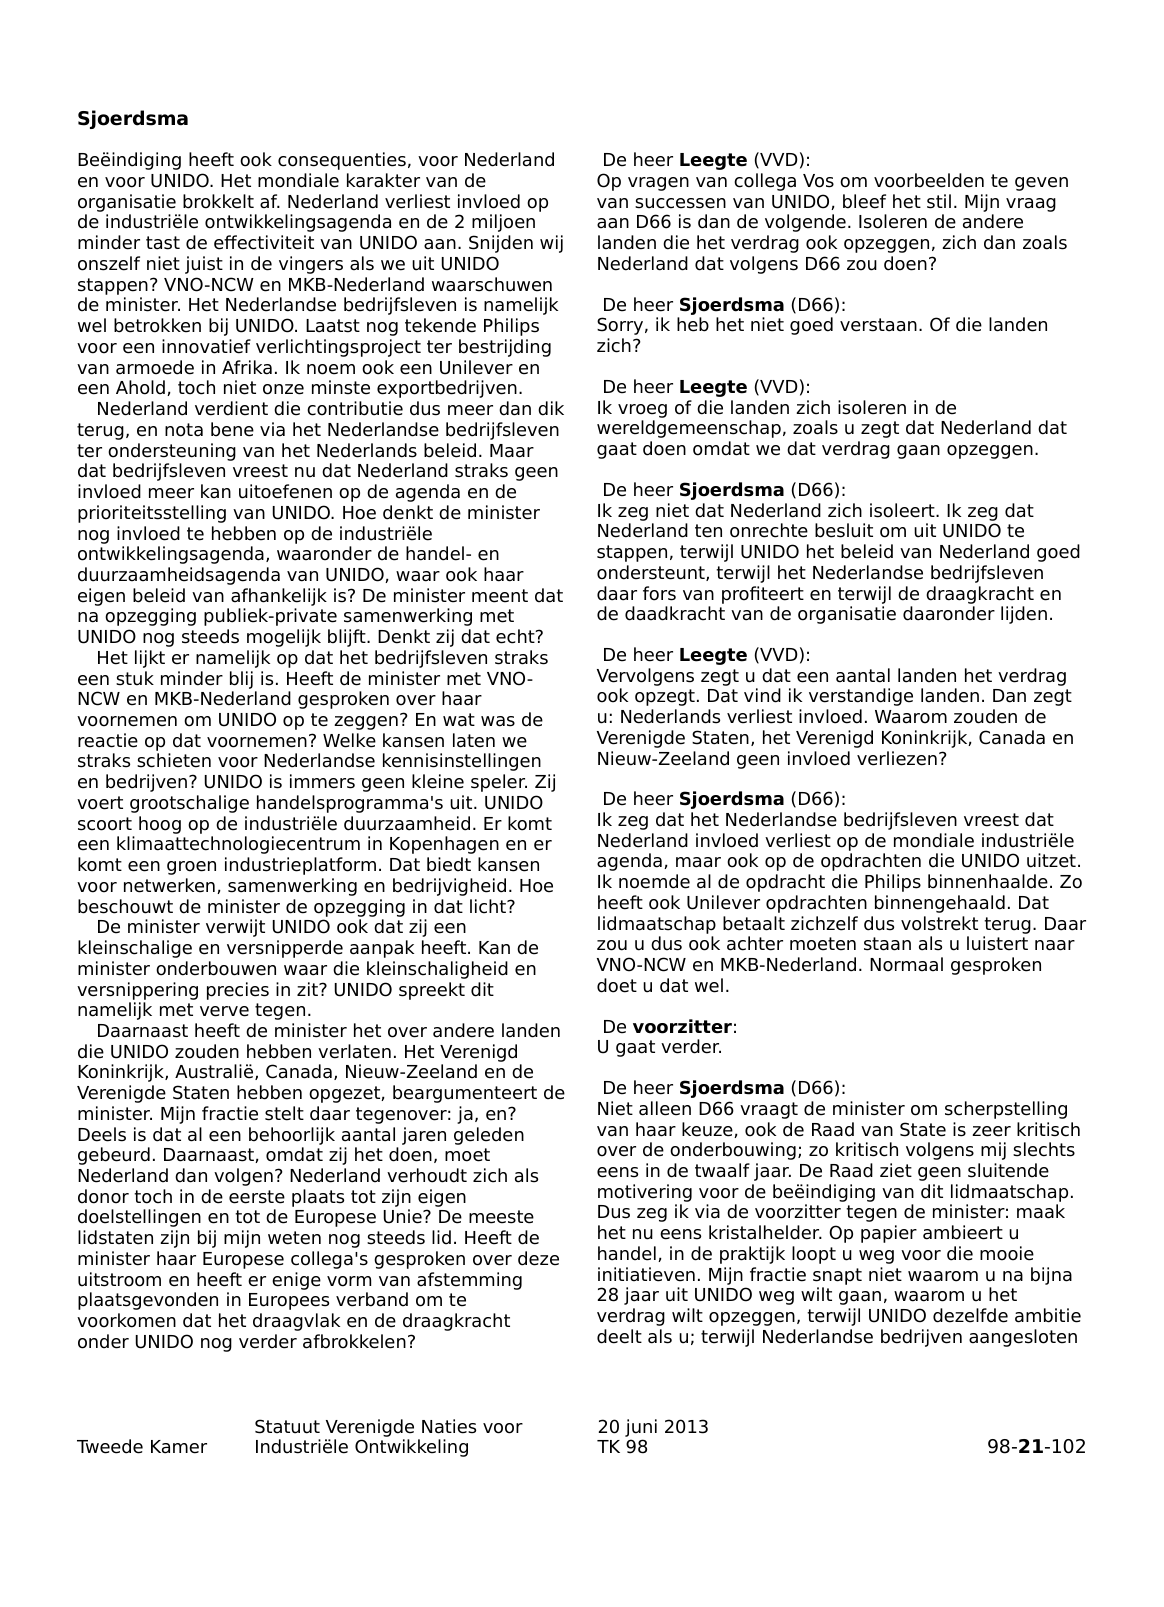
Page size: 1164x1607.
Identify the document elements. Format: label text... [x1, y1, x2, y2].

text De heer Sjoerdsma (D66): [596, 294, 1087, 315]
text De heer Leegte (VVD): [596, 377, 1087, 397]
text De heer Sjoerdsma (D66): [596, 480, 1087, 500]
text De heer Leegte (VVD): [596, 645, 1087, 666]
text Ik zeg dat het Nederlandse bedrijfsleven vreest dat Nederland invloed verliest op de mondiale industriële agenda, maar ook op de opdrachten die UNIDO uitzet. Ik noemde al de opdracht die Philips binnenhaalde. Zo heeft ook Unilever opdrachten binnengehaald. Dat lidmaatschap betaalt zichzelf dus volstrekt terug. Daar zou u dus ook achter moeten staan als u luistert naar VNO-NCW en MKB-Nederland. Normaal gesproken doet u dat wel. [596, 810, 1087, 996]
text Niet alleen D66 vraagt de minister om scherpstelling van haar keuze, ook de Raad van State is zeer kritisch over de onderbouwing; zo kritisch volgens mij slechts eens in de twaalf jaar. De Raad ziet geen sluitende motivering voor de beëindiging van dit lidmaatschap. Dus zeg ik via de voorzitter tegen de minister: maak het nu eens kristalhelder. Op papier ambieert u handel, in de praktijk loopt u weg voor die mooie initiatieven. Mijn fractie snapt niet waarom u na bijna 28 jaar uit UNIDO weg wilt gaan, waarom u het verdrag wilt opzeggen, terwijl UNIDO dezelfde ambitie deelt als u; terwijl Nederlandse bedrijven aangesloten [596, 1099, 1087, 1347]
text Nederland verdient die contributie dus meer dan dik terug, en nota bene via het Nederlandse bedrijfsleven ter ondersteuning van het Nederlands beleid. Maar dat bedrijfsleven vreest nu dat Nederland straks geen invloed meer kan uitoefenen op de agenda en de prioriteitsstelling van UNIDO. Hoe denkt de minister nog invloed te hebben op de industriële ontwikkelingsagenda, waaronder de handel- en duurzaamheidsagenda van UNIDO, waar ook haar eigen beleid van afhankelijk is? De minister meent dat na opzegging publiek-private samenwerking met UNIDO nog steeds mogelijk blijft. Denkt zij dat echt? [77, 399, 567, 648]
text Daarnaast heeft de minister het over andere landen die UNIDO zouden hebben verlaten. Het Verenigd Koninkrijk, Australië, Canada, Nieuw-Zeeland en de Verenigde Staten hebben opgezet, beargumenteert de minister. Mijn fractie stelt daar tegenover: ja, en? Deels is dat al een behoorlijk aantal jaren geleden gebeurd. Daarnaast, omdat zij het doen, moet Nederland dan volgen? Nederland verhoudt zich als donor toch in de eerste plaats tot zijn eigen doelstellingen en tot de Europese Unie? De meeste lidstaten zijn bij mijn weten nog steeds lid. Heeft de minister haar Europese collega's gesproken over deze uitstroom en heeft er enige vorm van afstemming plaatsgevonden in Europees verband om te voorkomen dat het draagvlak en de draagkracht onder UNIDO nog verder afbrokkelen? [77, 1021, 567, 1352]
text Op vragen van collega Vos om voorbeelden te geven van successen van UNIDO, bleef het stil. Mijn vraag aan D66 is dan de volgende. Isoleren de andere landen die het verdrag ook opzeggen, zich dan zoals Nederland dat volgens D66 zou doen? [596, 171, 1087, 274]
text U gaat verder. [596, 1037, 1087, 1058]
text Het lijkt er namelijk op dat het bedrijfsleven straks een stuk minder blij is. Heeft de minister met VNO-NCW en MKB-Nederland gesproken over haar voornemen om UNIDO op te zeggen? En wat was de reactie op dat voornemen? Welke kansen laten we straks schieten voor Nederlandse kennisinstellingen en bedrijven? UNIDO is immers geen kleine speler. Zij voert grootschalige handelsprogramma's uit. UNIDO scoort hoog op de industriële duurzaamheid. Er komt een klimaattechnologiecentrum in Kopenhagen en er komt een groen industrieplatform. Dat biedt kansen voor netwerken, samenwerking en bedrijvigheid. Hoe beschouwt de minister de opzegging in dat licht? [77, 648, 567, 917]
text Ik vroeg of die landen zich isoleren in de wereldgemeenschap, zoals u zegt dat Nederland dat gaat doen omdat we dat verdrag gaan opzeggen. [596, 397, 1087, 460]
text De minister verwijt UNIDO ook dat zij een kleinschalige en versnipperde aanpak heeft. Kan de minister onderbouwen waar die kleinschaligheid en versnippering precies in zit? UNIDO spreekt dit namelijk met verve tegen. [77, 917, 567, 1021]
text Sorry, ik heb het niet goed verstaan. Of die landen zich? [596, 315, 1087, 357]
text De heer Sjoerdsma (D66): [596, 789, 1087, 810]
text De voorzitter: [596, 1016, 1087, 1037]
text De heer Leegte (VVD): [596, 150, 1087, 171]
text Beëindiging heeft ook consequenties, voor Nederland en voor UNIDO. Het mondiale karakter van de organisatie brokkelt af. Nederland verliest invloed op de industriële ontwikkelingsagenda en de 2 miljoen minder tast de effectiviteit van UNIDO aan. Snijden wij onszelf niet juist in de vingers als we uit UNIDO stappen? VNO-NCW en MKB-Nederland waarschuwen de minister. Het Nederlandse bedrijfsleven is namelijk wel betrokken bij UNIDO. Laatst nog tekende Philips voor een innovatief verlichtingsproject ter bestrijding van armoede in Afrika. Ik noem ook een Unilever en een Ahold, toch niet onze minste exportbedrijven. [77, 150, 567, 399]
text De heer Sjoerdsma (D66): [596, 1078, 1087, 1099]
text Ik zeg niet dat Nederland zich isoleert. Ik zeg dat Nederland ten onrechte besluit om uit UNIDO te stappen, terwijl UNIDO het beleid van Nederland goed ondersteunt, terwijl het Nederlandse bedrijfsleven daar fors van profiteert en terwijl de draagkracht en de daadkracht van de organisatie daaronder lijden. [596, 500, 1087, 625]
text Vervolgens zegt u dat een aantal landen het verdrag ook opzegt. Dat vind ik verstandige landen. Dan zegt u: Nederlands verliest invloed. Waarom zouden de Verenigde Staten, het Verenigd Koninkrijk, Canada en Nieuw-Zeeland geen invloed verliezen? [596, 666, 1087, 769]
